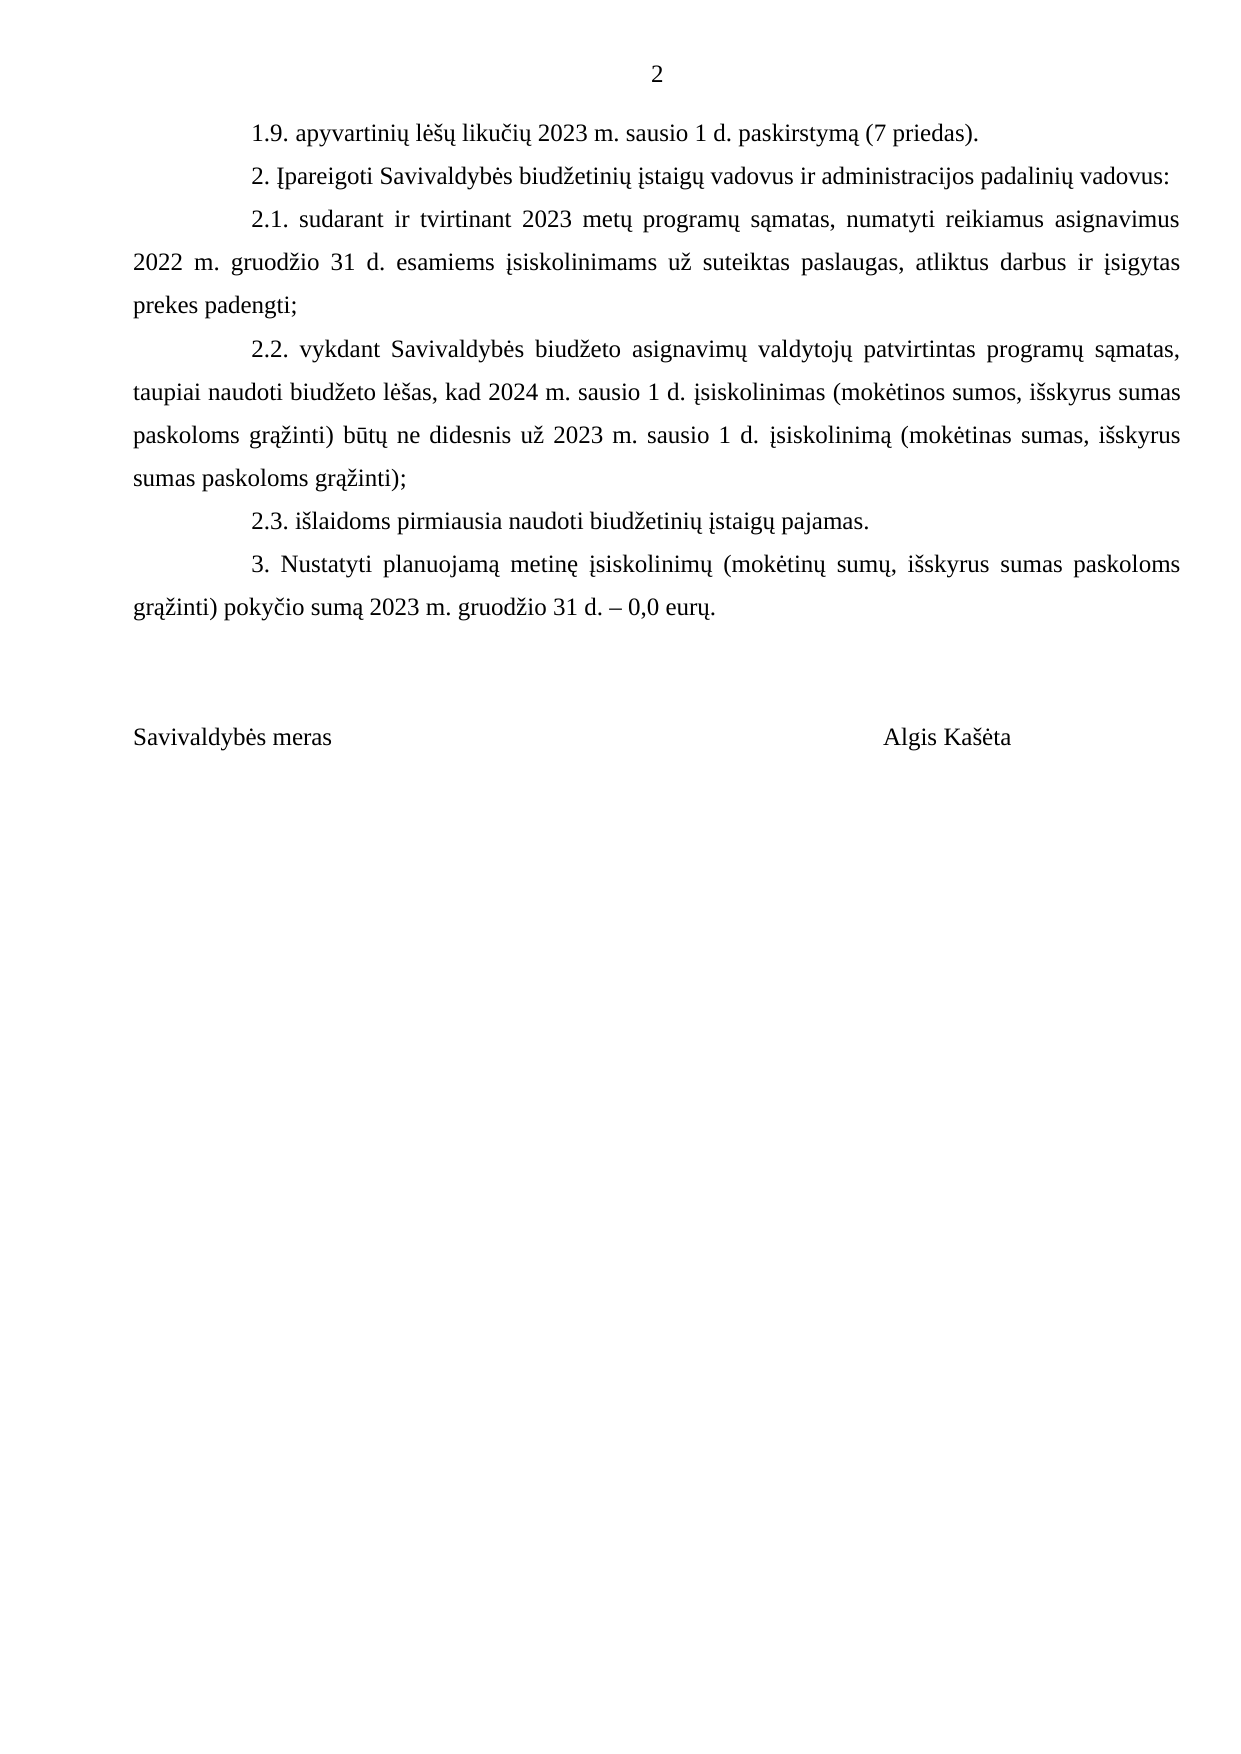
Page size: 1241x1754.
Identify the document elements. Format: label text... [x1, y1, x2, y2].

text 3. Nustatyti planuojamą metinę įsiskolinimų (mokėtinų sumų, išskyrus sumas paskoloms grąžinti) pokyčio sumą 2023 m. gruodžio 31 d. – 0,0 eurų. [133, 549, 1181, 621]
text 1.9. apyvartinių lėšų likučių 2023 m. sausio 1 d. paskirstymą (7 priedas). [133, 118, 1181, 147]
text 2.3. išlaidoms pirmiausia naudoti biudžetinių įstaigų pajamas. [133, 506, 1181, 535]
subtitle Savivaldybės meras Algis Kašėta [133, 722, 1181, 751]
text 2.1. sudarant ir tvirtinant 2023 metų programų sąmatas, numatyti reikiamus asignavimus 2022 m. gruodžio 31 d. esamiems įsiskolinimams už suteiktas paslaugas, atliktus darbus ir įsigytas prekes padengti; [133, 204, 1181, 319]
text 2.2. vykdant Savivaldybės biudžeto asignavimų valdytojų patvirtintas programų sąmatas, taupiai naudoti biudžeto lėšas, kad 2024 m. sausio 1 d. įsiskolinimas (mokėtinos sumos, išskyrus sumas paskoloms grąžinti) būtų ne didesnis už 2023 m. sausio 1 d. įsiskolinimą (mokėtinas sumas, išskyrus sumas paskoloms grąžinti); [133, 334, 1181, 492]
text 2. Įpareigoti Savivaldybės biudžetinių įstaigų vadovus ir administracijos padalinių vadovus: [133, 161, 1181, 190]
